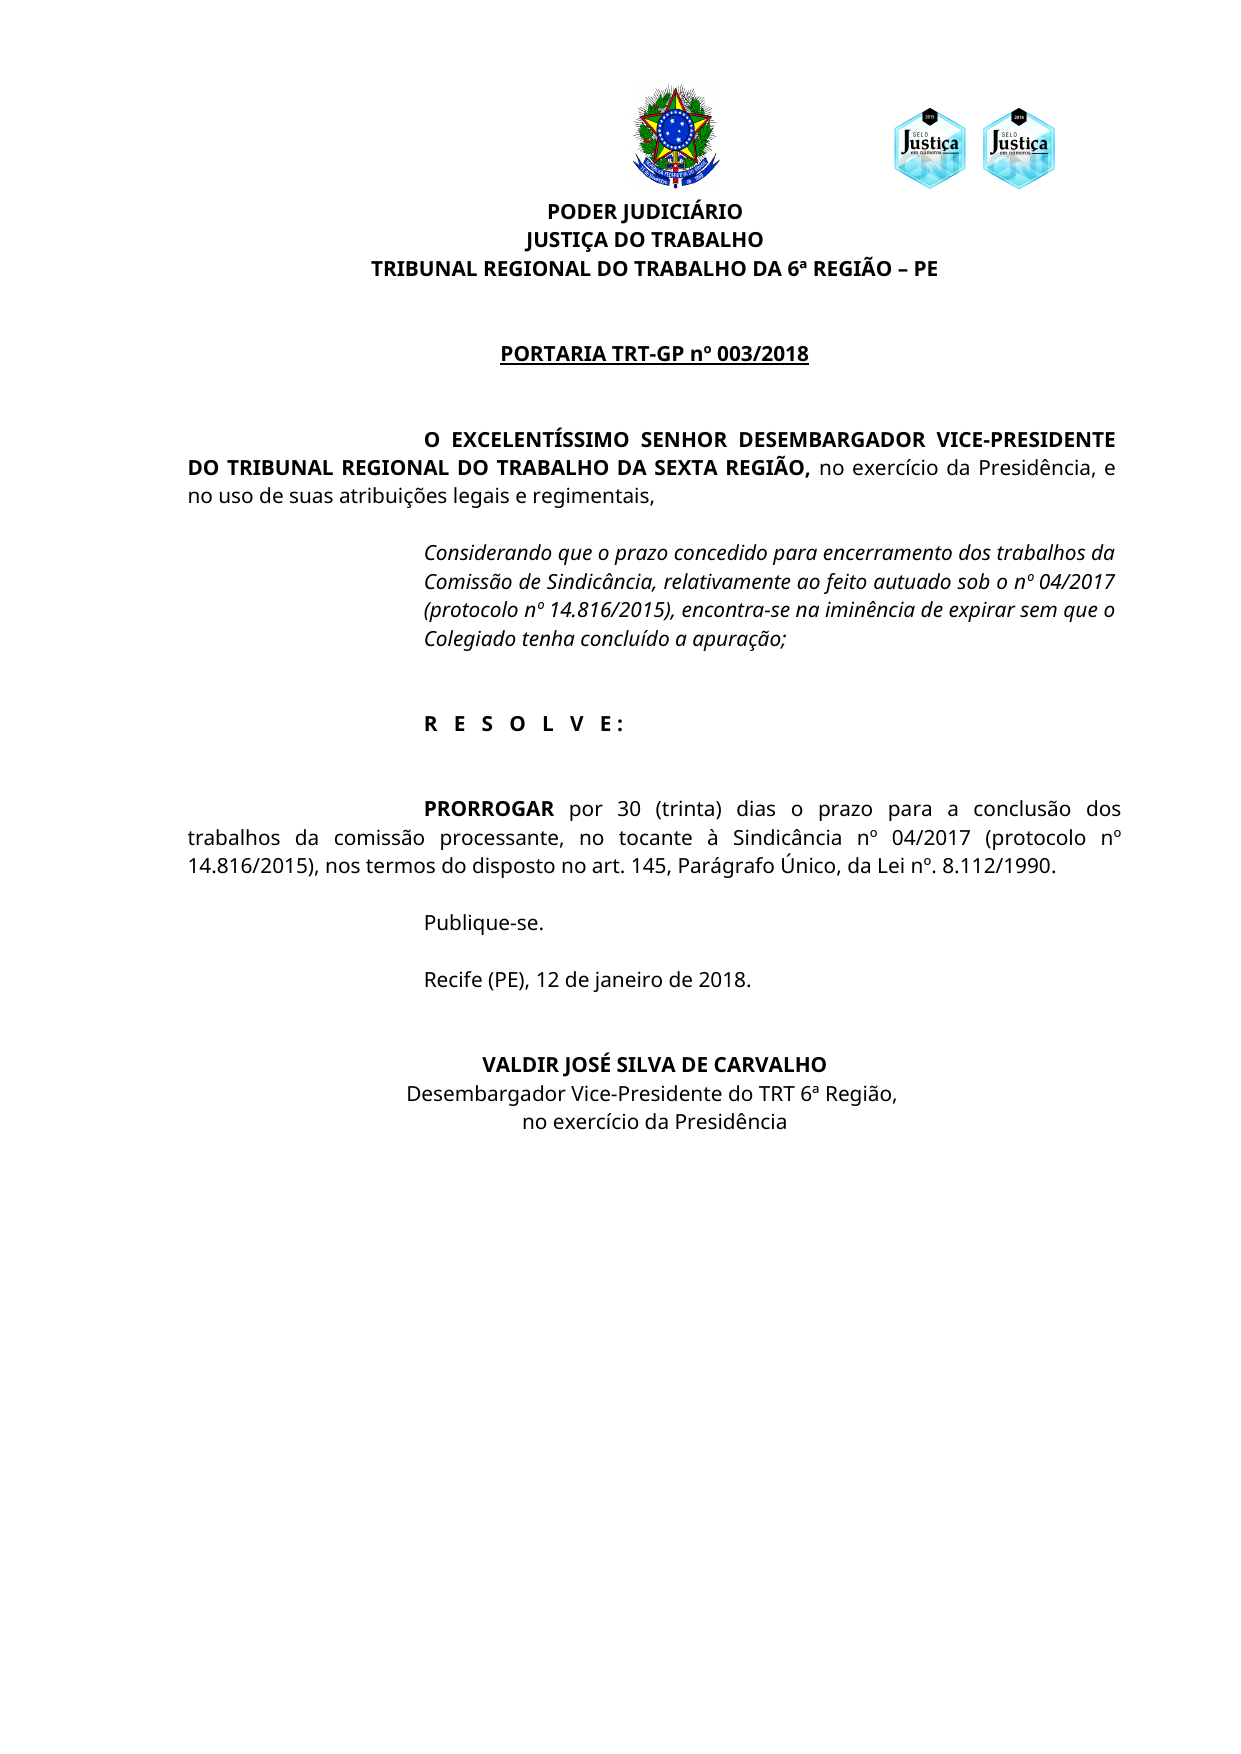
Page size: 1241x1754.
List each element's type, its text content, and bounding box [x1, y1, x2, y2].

text PORTARIA TRT-GP nº 003/2018 [187, 339, 1122, 368]
picture [893, 107, 1056, 190]
text no exercício da Presidência [187, 1107, 1122, 1136]
text Recife (PE), 12 de janeiro de 2018. [187, 965, 1122, 993]
text PRORROGAR por 30 (trinta) dias o prazo para a conclusão dos trabalhos da comissão processante, no tocante à Sindicância nº 04/2017 (protocolo nº 14.816/2015), nos termos do disposto no art. 145, Parágrafo Único, da Lei nº. 8.112/1990. [187, 794, 1122, 880]
text Considerando que o prazo concedido para encerramento dos trabalhos da Comissão de Sindicância, relativamente ao feito autuado sob o nº 04/2017 (protocolo nº 14.816/2015), encontra-se na iminência de expirar sem que o Colegiado tenha concluído a apuração; [423, 538, 1116, 652]
text Desembargador Vice-Presidente do TRT 6ª Região, [187, 1079, 1122, 1107]
text R E S O L V E : [187, 709, 1122, 737]
text Publique-se. [187, 908, 1122, 937]
text VALDIR JOSÉ SILVA DE CARVALHO [187, 1050, 1122, 1079]
picture [628, 81, 722, 190]
text O EXCELENTÍSSIMO SENHOR DESEMBARGADOR VICE-PRESIDENTE DO TRIBUNAL REGIONAL DO TRABALHO DA SEXTA REGIÃO, no exercício da Presidência, e no uso de suas atribuições legais e regimentais, [187, 425, 1116, 510]
